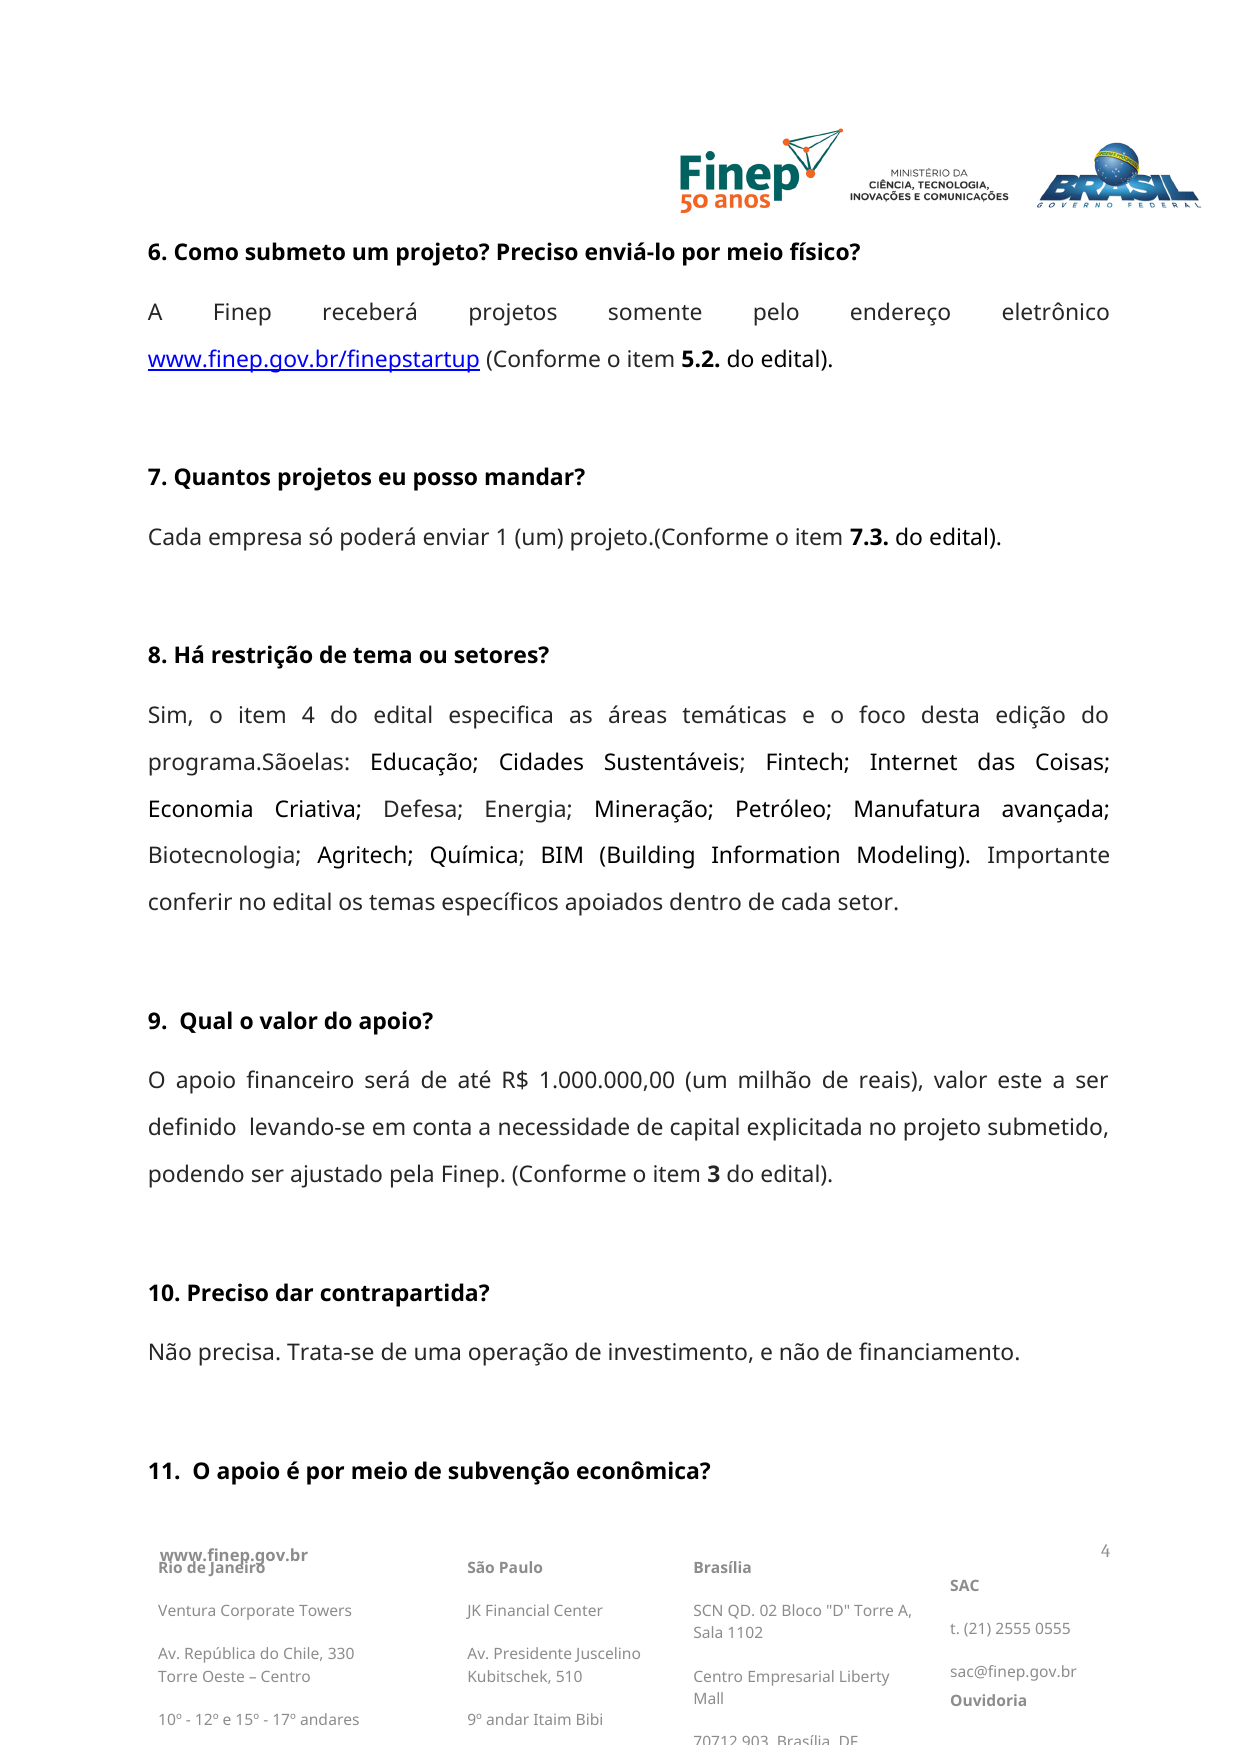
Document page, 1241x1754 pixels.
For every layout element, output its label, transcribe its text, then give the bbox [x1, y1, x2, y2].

text Sim, o item 4 do edital especifica as áreas temáticas e o foco desta edição do programa.Sãoelas: Educação; Cidades Sustentáveis; Fintech; Internet das Coisas; Economia Criativa; Defesa; Energia; Mineração; Petróleo; Manufatura avançada; Biotecnologia; Agritech; Química; BIM (Building Information Modeling). Importante conferir no edital os temas específicos apoiados dentro de cada setor. [148, 699, 1110, 917]
text A Finep receberá projetos somente pelo endereço eletrônico www.finep.gov.br/finepstartup (Conforme o item 5.2. do edital). [148, 296, 1110, 374]
text 6. Como submeto um projeto? Preciso enviá-lo por meio físico? [148, 236, 1110, 267]
text 10. Preciso dar contrapartida? [148, 1277, 1110, 1308]
text 7. Quantos projetos eu posso mandar? [148, 461, 1110, 492]
text Cada empresa só poderá enviar 1 (um) projeto.(Conforme o item 7.3. do edital). [148, 521, 1110, 552]
text 8. Há restrição de tema ou setores? [148, 639, 1110, 671]
text 9. Qual o valor do apoio? [148, 1005, 1110, 1036]
text O apoio financeiro será de até R$ 1.000.000,00 (um milhão de reais), valor este a ser definido levando-se em conta a necessidade de capital explicitada no projeto submetido, podendo ser ajustado pela Finep. (Conforme o item 3 do edital). [148, 1064, 1110, 1189]
picture [675, 116, 1203, 232]
text 11. O apoio é por meio de subvenção econômica? [148, 1455, 1110, 1486]
text Não precisa. Trata-se de uma operação de investimento, e não de financiamento. [148, 1336, 1110, 1367]
